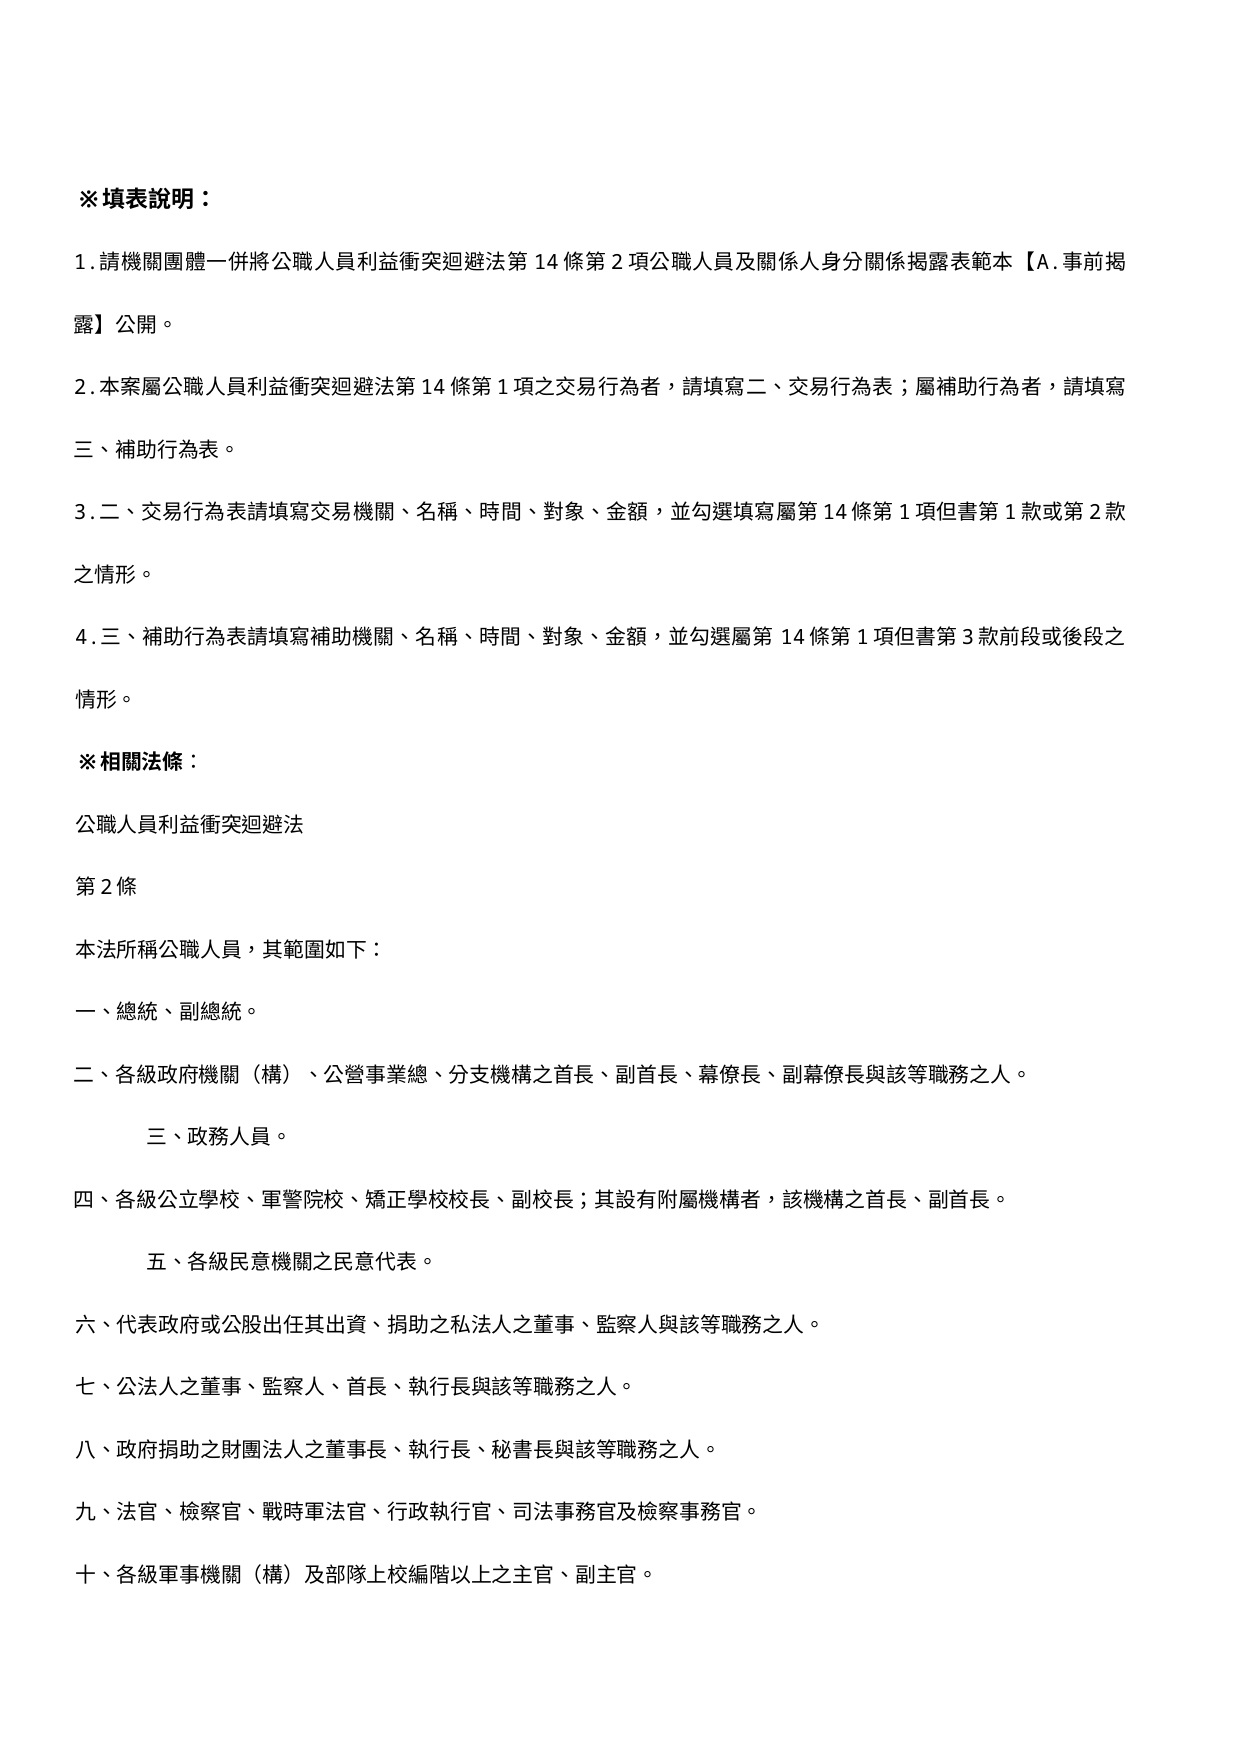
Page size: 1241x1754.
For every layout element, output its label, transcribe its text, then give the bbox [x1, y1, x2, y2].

text 五、各級民意機關之民意代表。 [74, 1219, 1125, 1281]
text 二、各級政府機關（構）、公營事業總、分支機構之首長、副首長、幕僚長、副幕僚長與該等職務之人。 [74, 1031, 1125, 1094]
text 八、政府捐助之財團法人之董事長、執行長、秘書長與該等職務之人。 [75, 1406, 1125, 1469]
text 公職人員利益衝突迴避法 [75, 781, 1125, 844]
text 第2條 [75, 844, 1125, 906]
text 一、總統、副總統。 [75, 969, 1125, 1031]
text 2.本案屬公職人員利益衝突迴避法第14條第1項之交易行為者，請填寫二、交易行為表；屬補助行為者，請填寫三、補助行為表。 [74, 344, 1126, 469]
text 十、各級軍事機關（構）及部隊上校編階以上之主官、副主官。 [75, 1531, 1125, 1594]
text 四、各級公立學校、軍警院校、矯正學校校長、副校長；其設有附屬機構者，該機構之首長、副首長。 [74, 1156, 1125, 1219]
text 六、代表政府或公股出任其出資、捐助之私法人之董事、監察人與該等職務之人。 [75, 1281, 1125, 1344]
text 七、公法人之董事、監察人、首長、執行長與該等職務之人。 [75, 1344, 1125, 1406]
text 1.請機關團體一併將公職人員利益衝突迴避法第14條第2項公職人員及關係人身分關係揭露表範本【A.事前揭露】公開。 [74, 219, 1126, 344]
text ※相關法條： [75, 719, 1126, 781]
text 3.二、交易行為表請填寫交易機關、名稱、時間、對象、金額，並勾選填寫屬第14條第1項但書第1款或第2款之情形。 [74, 469, 1126, 594]
text 三、政務人員。 [74, 1094, 1125, 1156]
text 九、法官、檢察官、戰時軍法官、行政執行官、司法事務官及檢察事務官。 [75, 1469, 1125, 1531]
text 本法所稱公職人員，其範圍如下： [75, 906, 1125, 969]
text 4.三、補助行為表請填寫補助機關、名稱、時間、對象、金額，並勾選屬第14條第1項但書第3款前段或後段之情形。 [75, 594, 1126, 719]
text ※填表說明： [75, 156, 1126, 219]
